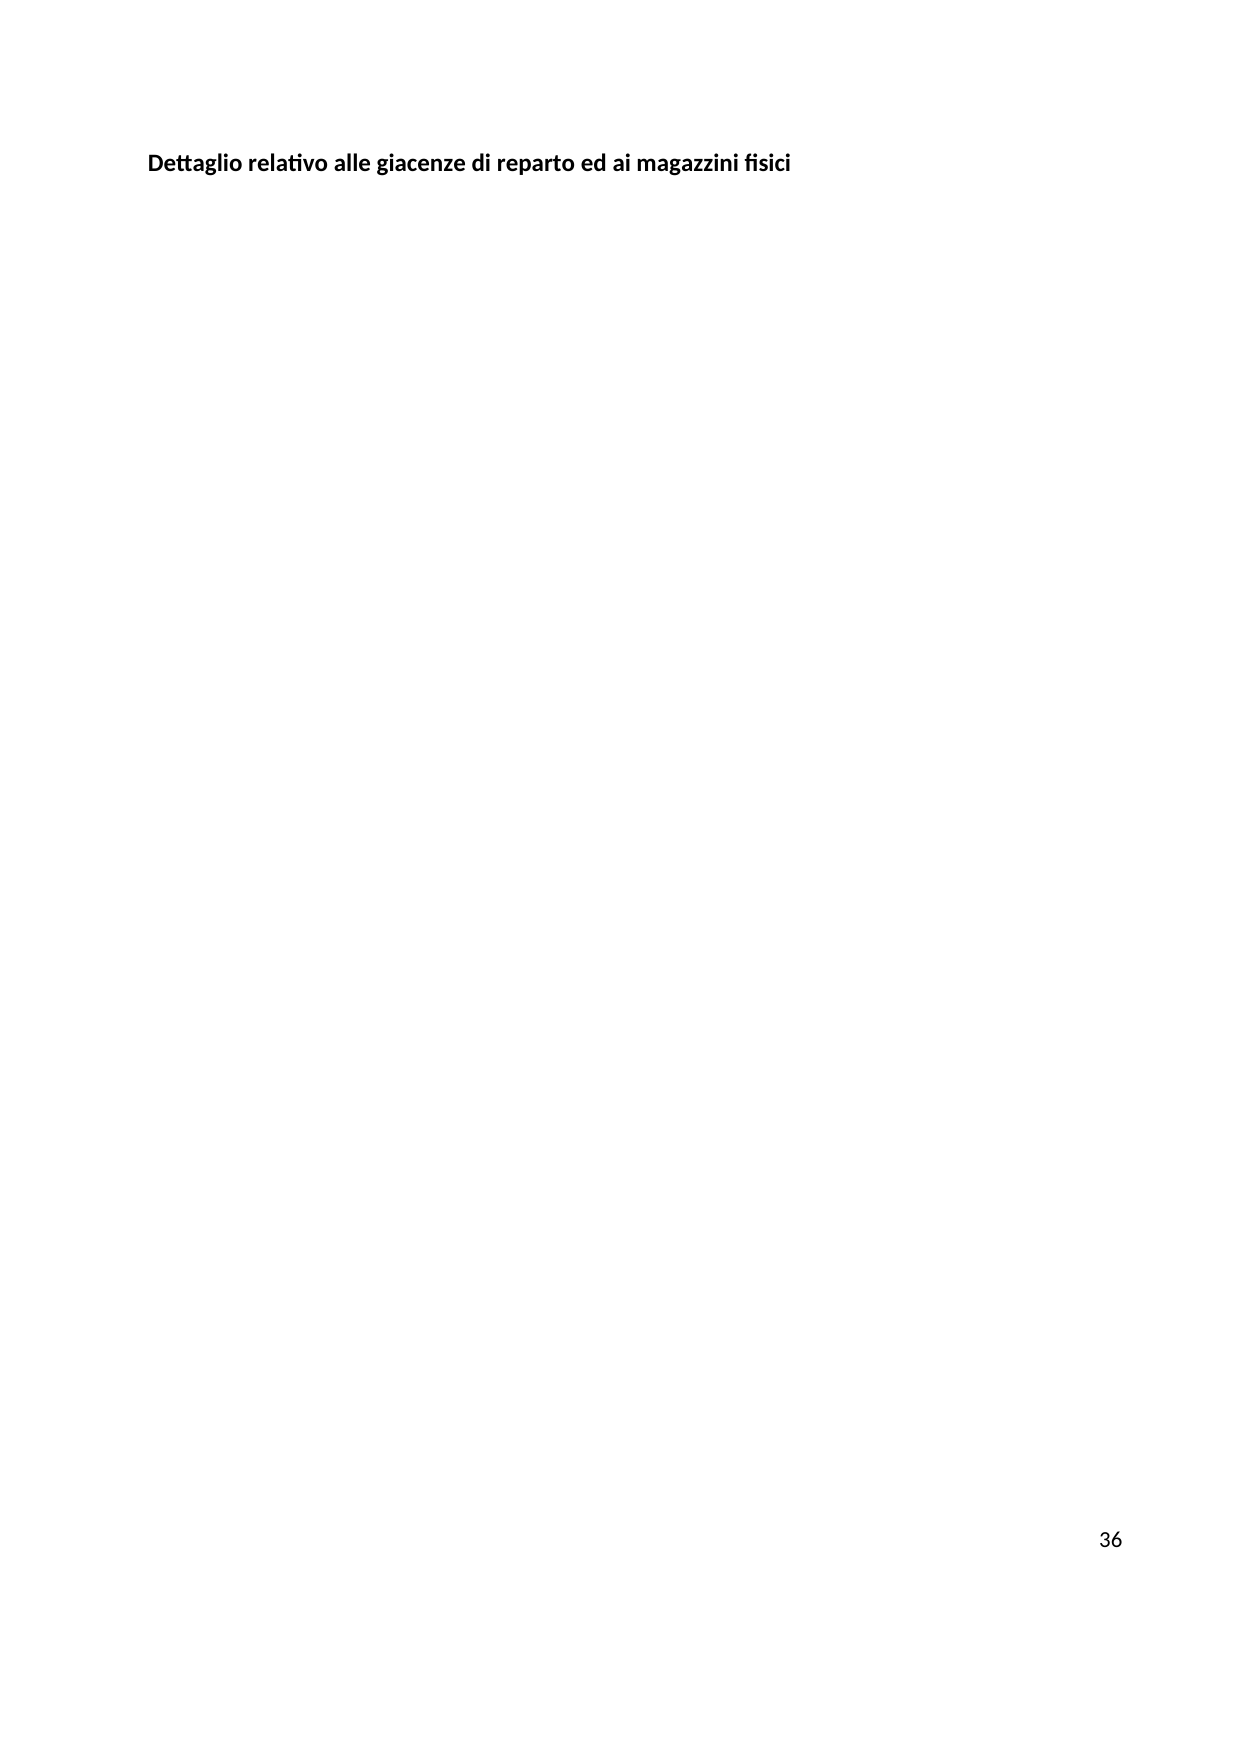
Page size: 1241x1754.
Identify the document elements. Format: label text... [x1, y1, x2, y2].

text Dettaglio relativo alle giacenze di reparto ed ai magazzini fisici [148, 148, 1122, 178]
